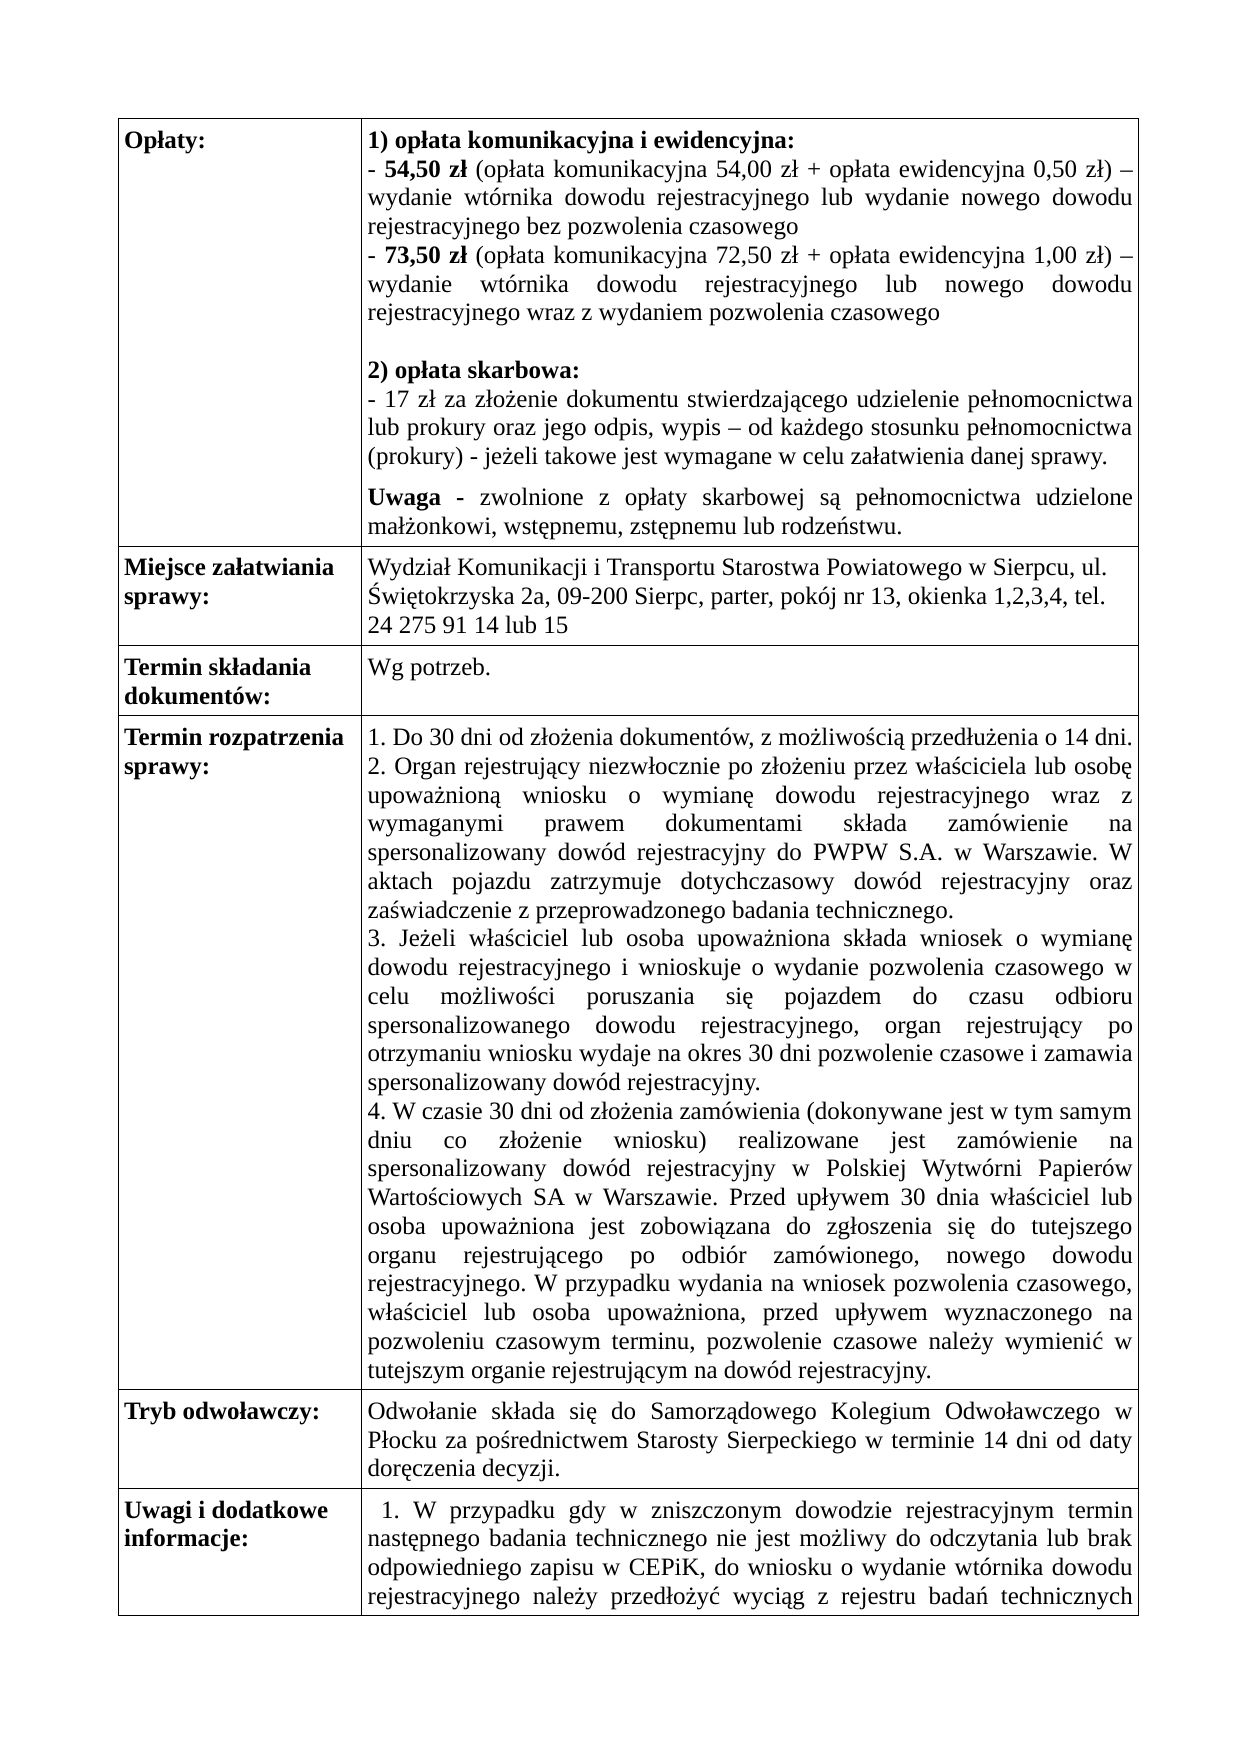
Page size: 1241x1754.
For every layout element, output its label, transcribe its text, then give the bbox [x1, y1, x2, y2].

table_cell Miejsce załatwiania sprawy: [119, 547, 361, 645]
table_cell Odwołanie składa się do Samorządowego Kolegium Odwoławczego w Płocku za pośrednictwem Starosty Sierpeckiego w terminie 14 dni od daty doręczenia decyzji. [362, 1390, 1138, 1488]
table_cell Uwagi i dodatkowe informacje: [119, 1489, 361, 1615]
table_cell Termin składania dokumentów: [119, 646, 361, 715]
table_cell 1. Do 30 dni od złożenia dokumentów, z możliwością przedłużenia o 14 dni. 2. Organ rejestrujący niezwłocznie po złożeniu przez właściciela lub osobę upoważnioną wniosku o wymianę dowodu rejestracyjnego wraz z wymaganymi prawem dokumentami składa zamówienie na spersonalizowany dowód rejestracyjny do PWPW S.A. w Warszawie. W aktach pojazdu zatrzymuje dotychczasowy dowód rejestracyjny oraz zaświadczenie z przeprowadzonego badania technicznego. 3. Jeżeli właściciel lub osoba upoważniona składa wniosek o wymianę dowodu rejestracyjnego i wnioskuje o wydanie pozwolenia czasowego w celu możliwości poruszania się pojazdem do czasu odbioru spersonalizowanego dowodu rejestracyjnego, organ rejestrujący po otrzymaniu wniosku wydaje na okres 30 dni pozwolenie czasowe i zamawia spersonalizowany dowód rejestracyjny. 4. W czasie 30 dni od złożenia zamówienia (dokonywane jest w tym samym dniu co złożenie wniosku) realizowane jest zamówienie na spersonalizowany dowód rejestracyjny w Polskiej Wytwórni Papierów Wartościowych SA w Warszawie. Przed upływem 30 dnia właściciel lub osoba upoważniona jest zobowiązana do zgłoszenia się do tutejszego organu rejestrującego po odbiór zamówionego, nowego dowodu rejestracyjnego. W przypadku wydania na wniosek pozwolenia czasowego, właściciel lub osoba upoważniona, przed upływem wyznaczonego na pozwoleniu czasowym terminu, pozwolenie czasowe należy wymienić w tutejszym organie rejestrującym na dowód rejestracyjny. [362, 716, 1138, 1389]
table_cell 1) opłata komunikacyjna i ewidencyjna: - 54,50 zł (opłata komunikacyjna 54,00 zł + opłata ewidencyjna 0,50 zł) – wydanie wtórnika dowodu rejestracyjnego lub wydanie nowego dowodu rejestracyjnego bez pozwolenia czasowego - 73,50 zł (opłata komunikacyjna 72,50 zł + opłata ewidencyjna 1,00 zł) – wydanie wtórnika dowodu rejestracyjnego lub nowego dowodu rejestracyjnego wraz z wydaniem pozwolenia czasowego 2) opłata skarbowa: - 17 zł za złożenie dokumentu stwierdzającego udzielenie pełnomocnictwa lub prokury oraz jego odpis, wypis – od każdego stosunku pełnomocnictwa (prokury) - jeżeli takowe jest wymagane w celu załatwienia danej sprawy. Uwaga - zwolnione z opłaty skarbowej są pełnomocnictwa udzielone małżonkowi, wstępnemu, zstępnemu lub rodzeństwu. [362, 119, 1138, 546]
table_cell Opłaty: [119, 119, 361, 546]
table_cell Wydział Komunikacji i Transportu Starostwa Powiatowego w Sierpcu, ul. Świętokrzyska 2a, 09-200 Sierpc, parter, pokój nr 13, okienka 1,2,3,4, tel. 24 275 91 14 lub 15 [362, 547, 1138, 645]
table_cell Termin rozpatrzenia sprawy: [119, 716, 361, 1389]
table_cell Tryb odwoławczy: [119, 1390, 361, 1488]
table_cell 1. W przypadku gdy w zniszczonym dowodzie rejestracyjnym termin następnego badania technicznego nie jest możliwy do odczytania lub brak odpowiedniego zapisu w CEPiK, do wniosku o wydanie wtórnika dowodu rejestracyjnego należy przedłożyć wyciąg z rejestru badań technicznych [362, 1489, 1138, 1615]
table_cell Wg potrzeb. [362, 646, 1138, 715]
